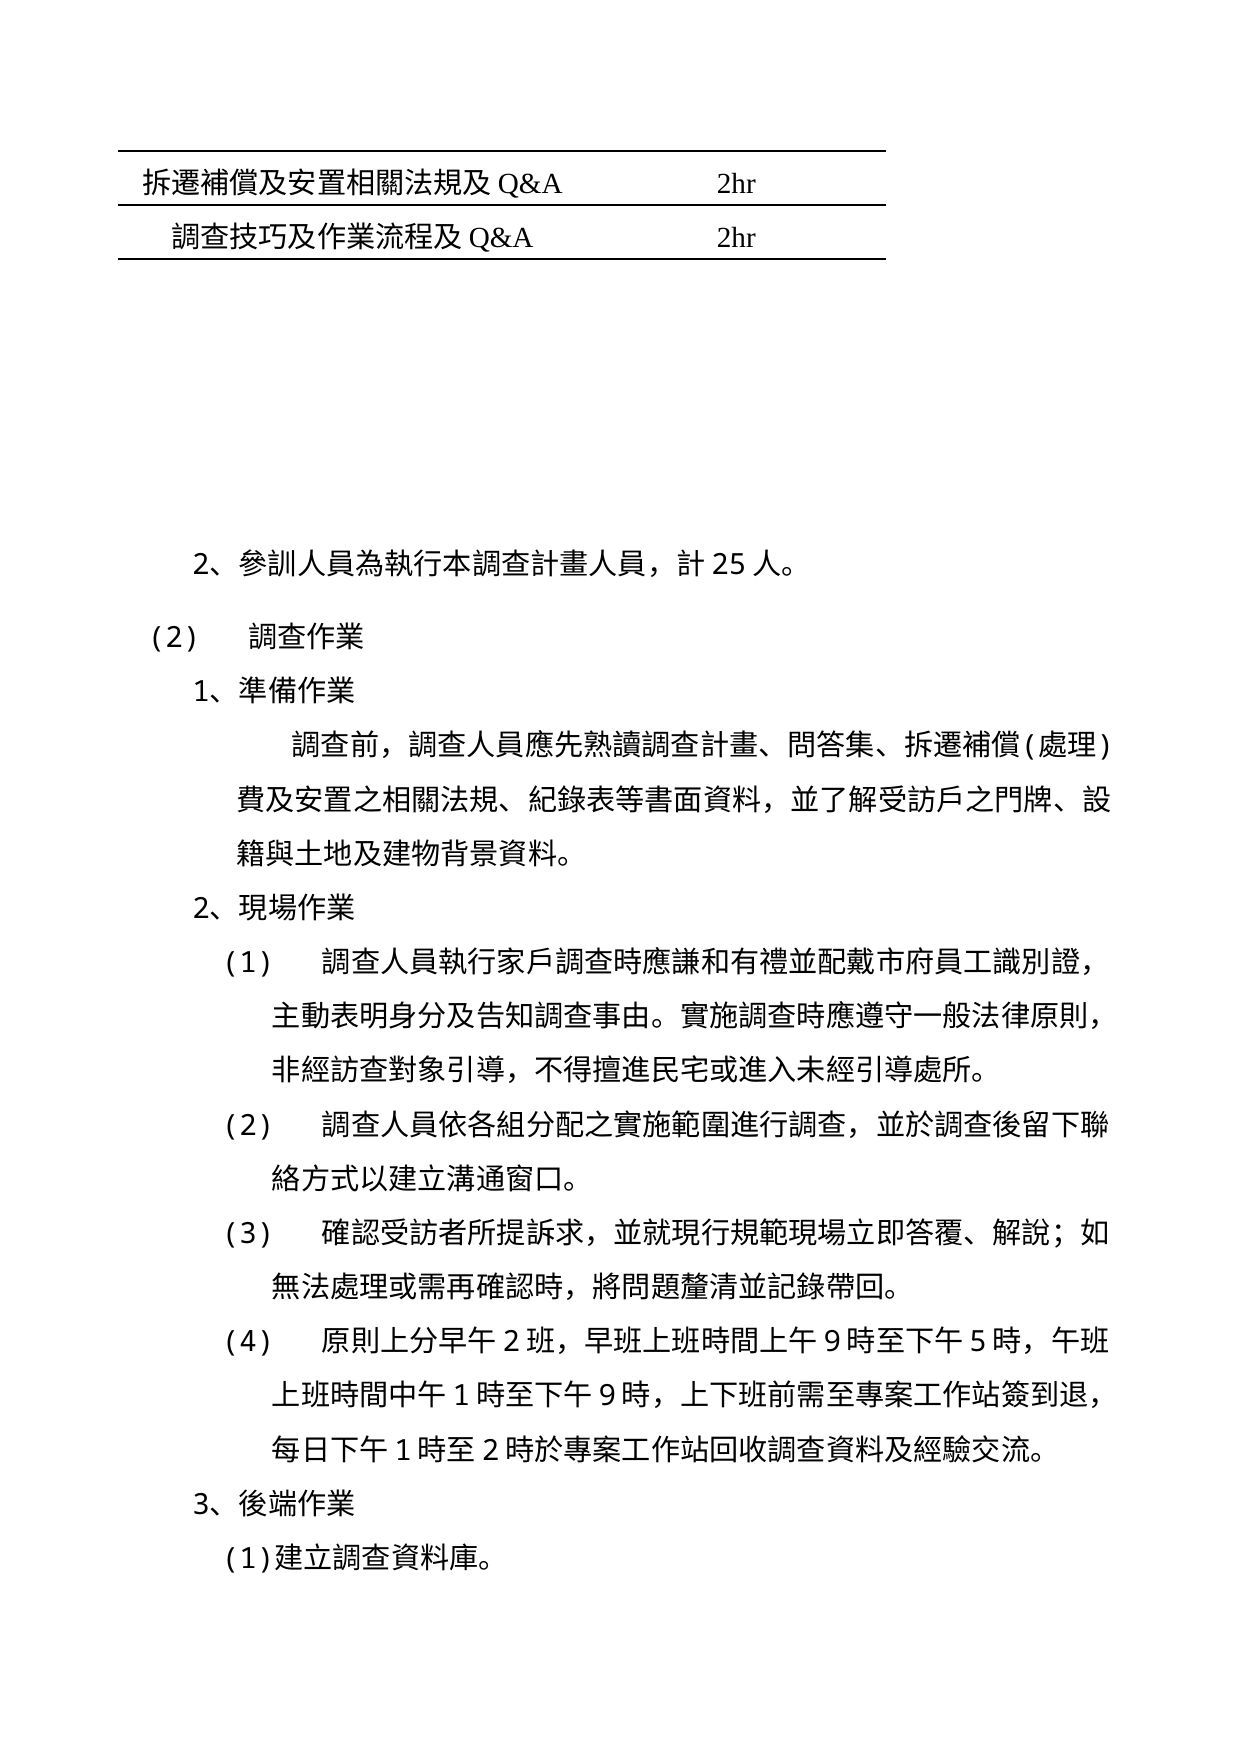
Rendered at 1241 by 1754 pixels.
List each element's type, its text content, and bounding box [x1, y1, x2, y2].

text 3、後端作業 [192, 1471, 1122, 1525]
text 2、參訓人員為執行本調查計畫人員，計25人。 [192, 531, 1122, 585]
table_cell 2hr [586, 152, 886, 204]
table_cell 調查技巧及作業流程及Q&A [118, 206, 586, 258]
table_cell 2hr [586, 206, 886, 258]
text 調查前，調查人員應先熟讀調查計畫、問答集、拆遷補償(處理)費及安置之相關法規、紀錄表等書面資料，並了解受訪戶之門牌、設籍與土地及建物背景資料。 [221, 712, 1122, 875]
list 調查作業 [148, 604, 1122, 658]
table_cell 拆遷補償及安置相關法規及Q&A [118, 152, 586, 204]
text 2、現場作業 [192, 875, 1122, 929]
list 調查人員依各組分配之實施範圍進行調查，並於調查後留下聯絡方式以建立溝通窗口。 [222, 1092, 1122, 1200]
list 調查人員執行家戶調查時應謙和有禮並配戴市府員工識別證，主動表明身分及告知調查事由。實施調查時應遵守一般法律原則，非經訪查對象引導，不得擅進民宅或進入未經引導處所。 [222, 929, 1122, 1092]
list 確認受訪者所提訴求，並就現行規範現場立即答覆、解說；如無法處理或需再確認時，將問題釐清並記錄帶回。 [222, 1200, 1122, 1308]
text 1、準備作業 [192, 658, 1122, 712]
text (1)建立調查資料庫。 [207, 1525, 1122, 1579]
list 原則上分早午2班，早班上班時間上午9時至下午5時，午班上班時間中午1時至下午9時，上下班前需至專案工作站簽到退，每日下午1時至2時於專案工作站回收調查資料及經驗交流。 [222, 1308, 1122, 1471]
